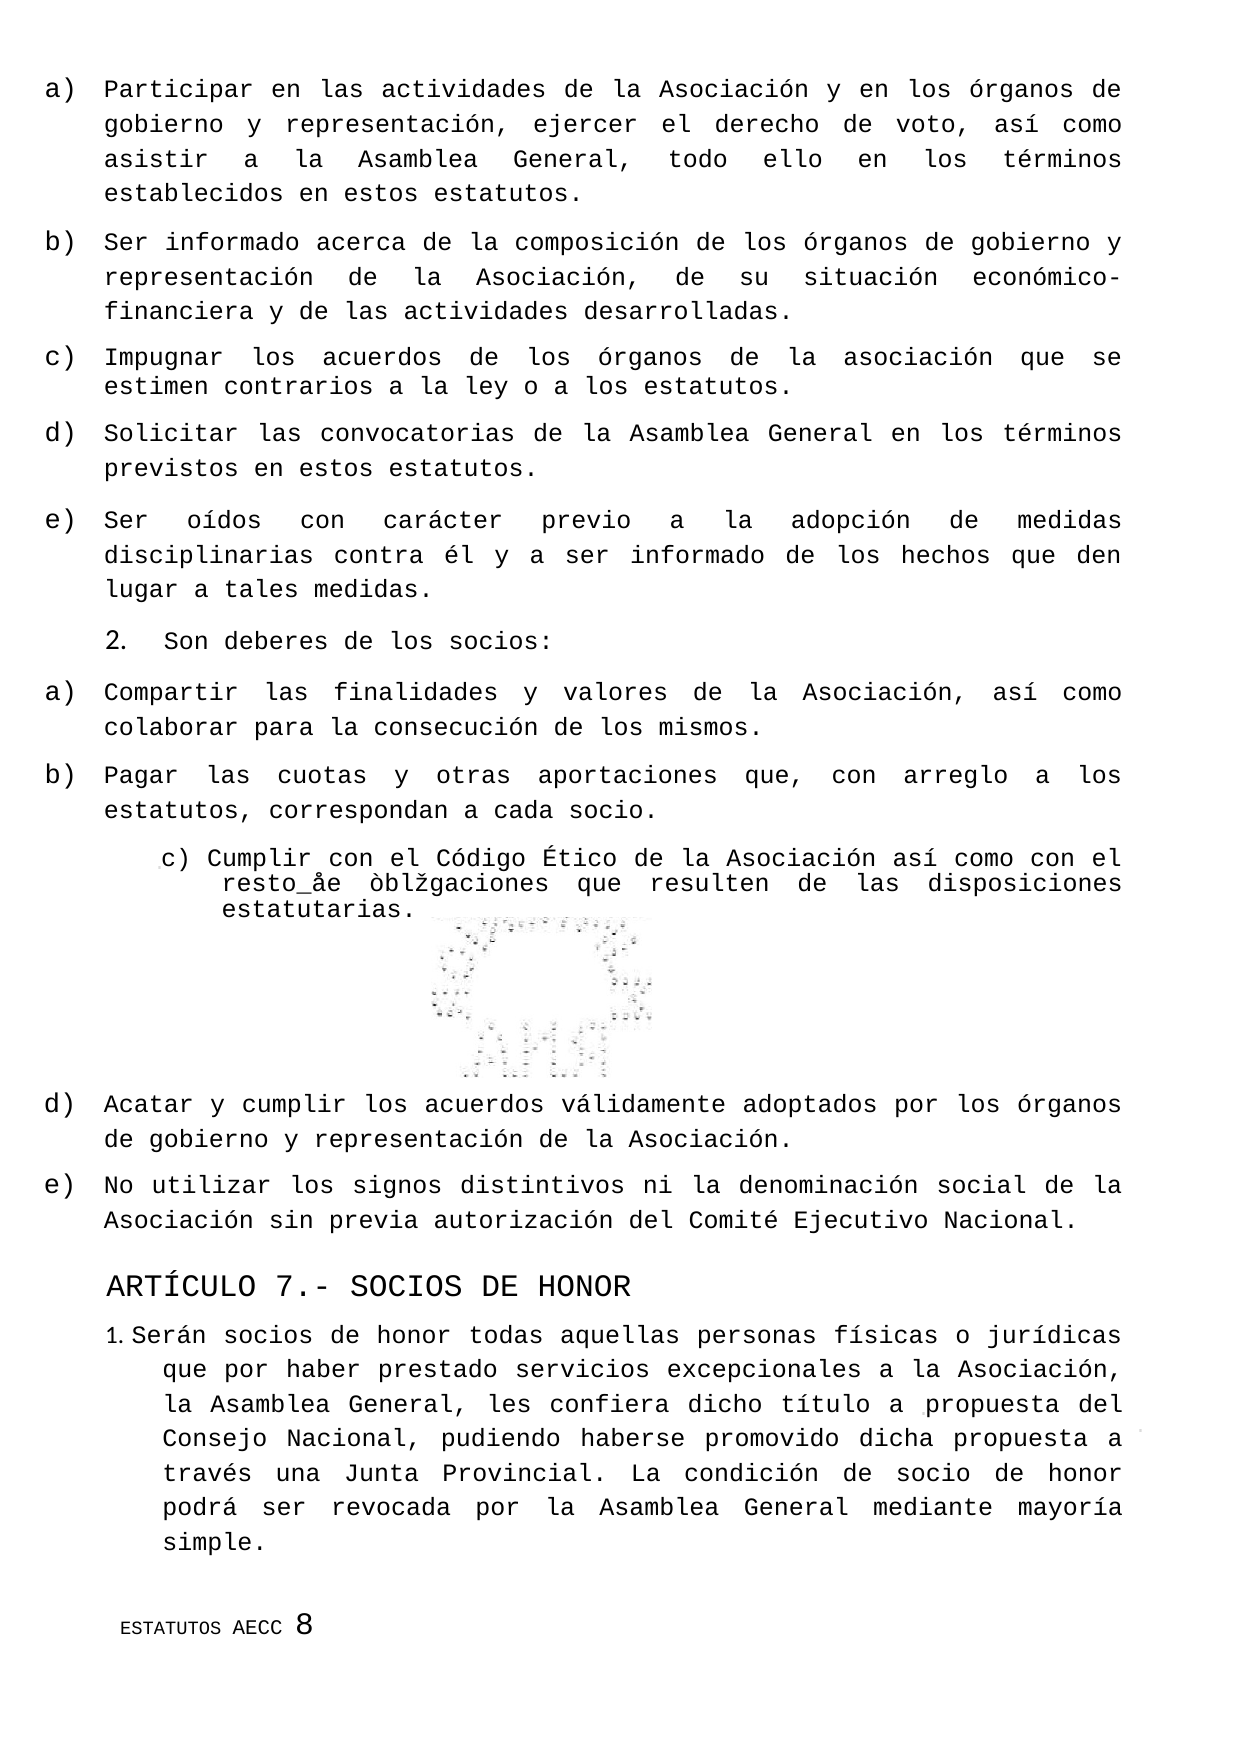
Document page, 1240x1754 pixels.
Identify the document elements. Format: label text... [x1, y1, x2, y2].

list Son deberes de los socios: [105, 621, 1123, 657]
list Solicitar las convocatorias de la Asamblea General en los términos previstos en estos estatutos. [44, 419, 1123, 484]
list No utilizar los signos distintivos ni la denominación social de la Asociación sin previa autorización del Comité Ejecutivo Nacional. [43, 1171, 1123, 1236]
list Acatar y cumplir los acuerdos válidamente adoptados por los órganos de gobierno y representación de la Asociación. [43, 1090, 1123, 1155]
text 1. Serán socios de honor todas aquellas personas físicas o jurídicas que por haber prestado servicios excepcionales a la Asociación, la Asamblea General, les confiera dicho título a propuesta del Consejo Nacional, pudiendo haberse promovido dicha propuesta a través una Junta Provincial. La condición de socio de honor podrá ser revocada por la Asamblea General mediante mayoría simple. [105, 1319, 1123, 1557]
list Pagar las cuotas y otras aportaciones que, con arreglo a los estatutos, correspondan a cada socio. [44, 761, 1123, 826]
list Participar en las actividades de la Asociación y en los órganos de gobierno y representación, ejercer el derecho de voto, así como asistir a la Asamblea General, todo ello en los términos establecidos en estos estatutos. [44, 75, 1123, 209]
list Impugnar los acuerdos de los órganos de la asociación que se estimen contrarios a la ley o a los estatutos. [44, 343, 1123, 402]
list Ser informado acerca de la composición de los órganos de gobierno y representación de la Asociación, de su situación económico-financiera y de las actividades desarrolladas. [44, 228, 1123, 327]
subtitle ARTÍCULO 7.- SOCIOS DE HONOR [106, 1270, 1124, 1306]
text c) Cumplir con el Código Ético de la Asociación así como con el resto_åe òblžgaciones que resulten de las disposiciones estatutarias. [158, 844, 1123, 1078]
list Compartir las finalidades y valores de la Asociación, así como colaborar para la consecución de los mismos. [44, 677, 1123, 742]
list Ser oídos con carácter previo a la adopción de medidas disciplinarias contra él y a ser informado de los hechos que den lugar a tales medidas. [44, 506, 1123, 605]
